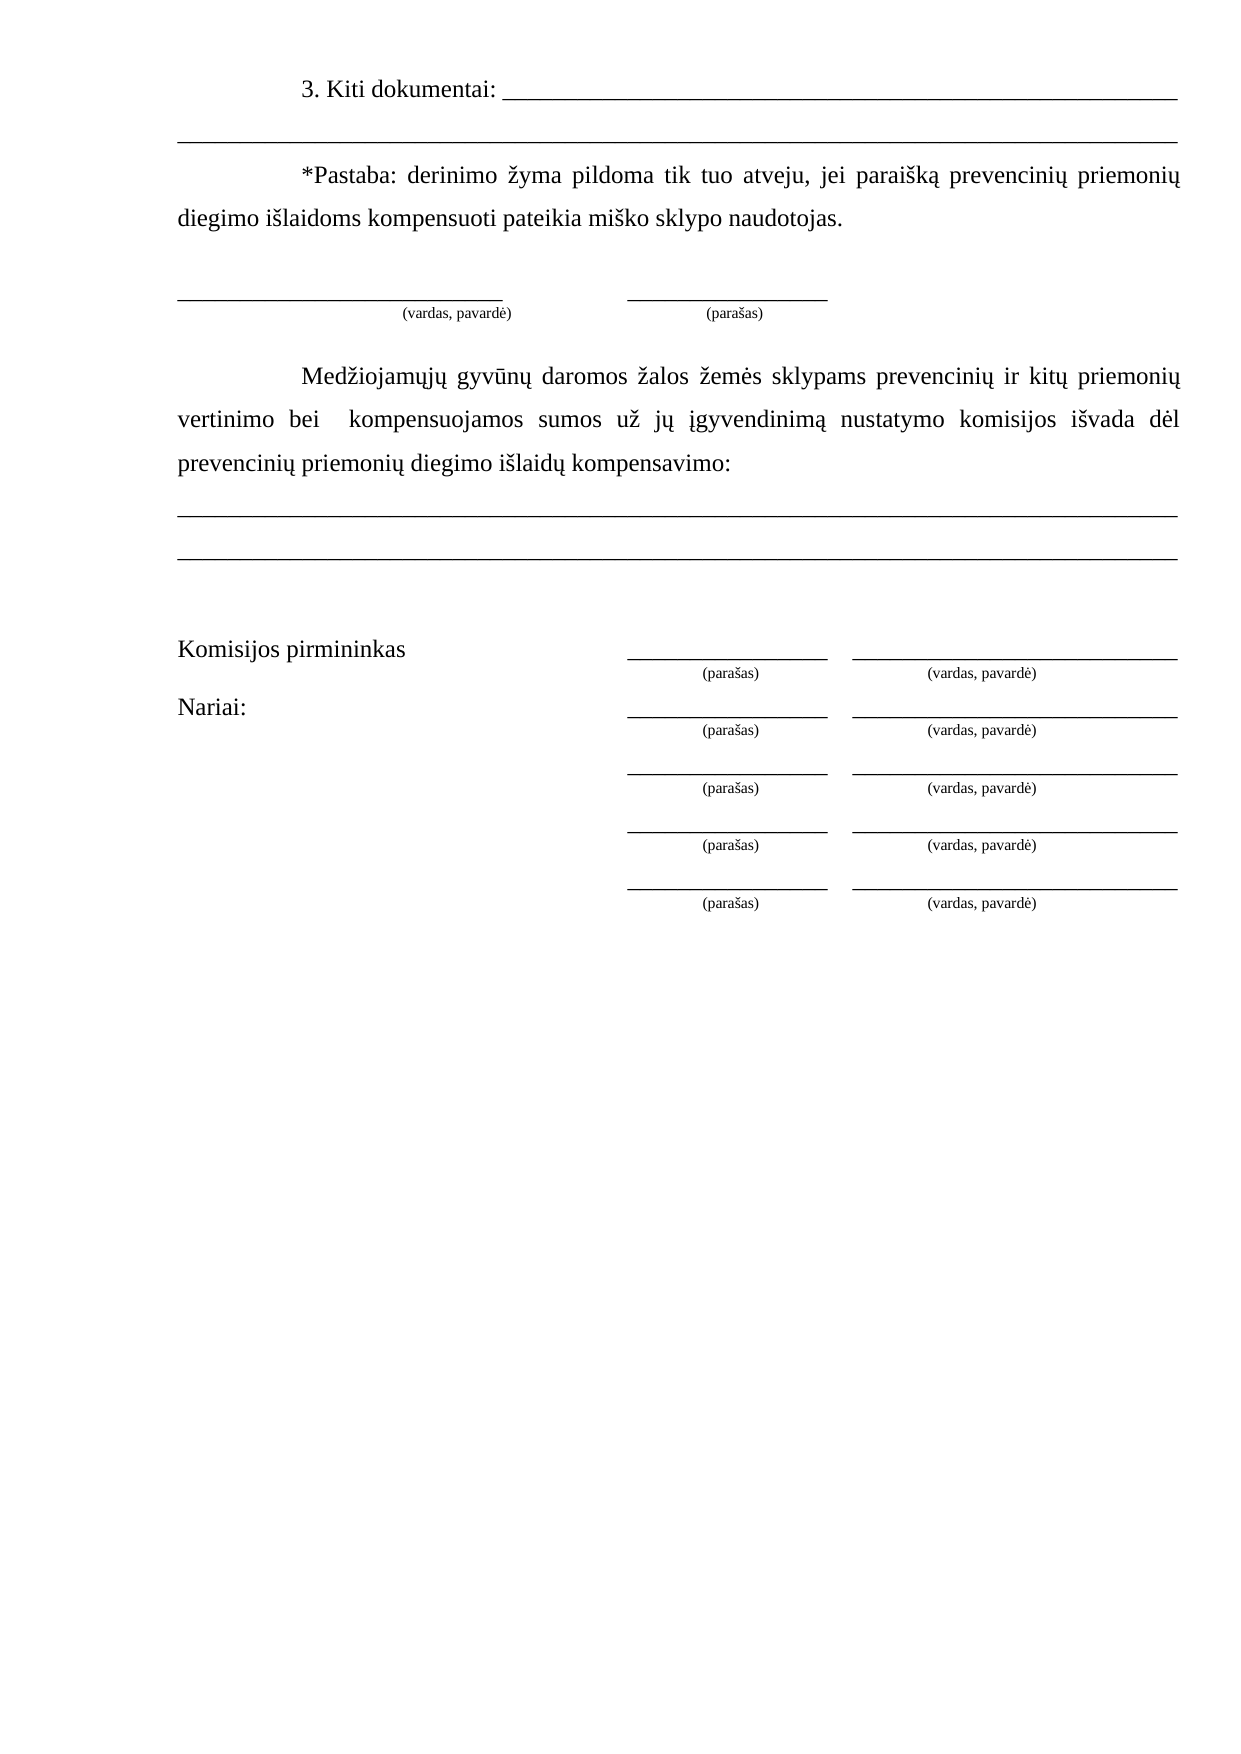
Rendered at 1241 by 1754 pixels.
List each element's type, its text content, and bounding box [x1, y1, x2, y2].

text Komisijos pirmininkas ________________ __________________________ [177, 634, 1181, 663]
text *Pastaba: derinimo žyma pildoma tik tuo atveju, jei paraišką prevencinių priemonių diegimo išlaidoms kompensuoti pateikia miško sklypo naudotojas. [177, 160, 1181, 232]
text ________________ __________________________ [177, 864, 1181, 893]
text (vardas, pavardė) (parašas) [177, 304, 1181, 333]
text 3. Kiti dokumentai: ______________________________________________________ [177, 74, 1181, 103]
text Medžiojamųjų gyvūnų daromos žalos žemės sklypams prevencinių ir kitų priemonių vertinimo bei kompensuojamos sumos už jų įgyvendinimą nustatymo komisijos išvada dėl prevencinių priemonių diegimo išlaidų kompensavimo: [177, 361, 1181, 476]
text __________________________ ________________ [177, 275, 1181, 304]
text ________________________________________________________________________________ [177, 534, 1181, 563]
text (parašas) (vardas, pavardė) [177, 893, 1181, 922]
text ________________ __________________________ [177, 749, 1181, 778]
text ________________________________________________________________________________ [177, 491, 1181, 519]
text (parašas) (vardas, pavardė) [177, 778, 1181, 807]
text (parašas) (vardas, pavardė) [177, 663, 1181, 692]
text (parašas) (vardas, pavardė) [177, 721, 1181, 749]
text ________________________________________________________________________________ [177, 117, 1181, 146]
text (parašas) (vardas, pavardė) [177, 836, 1181, 864]
text Nariai: ________________ __________________________ [177, 692, 1181, 721]
text ________________ __________________________ [177, 807, 1181, 836]
